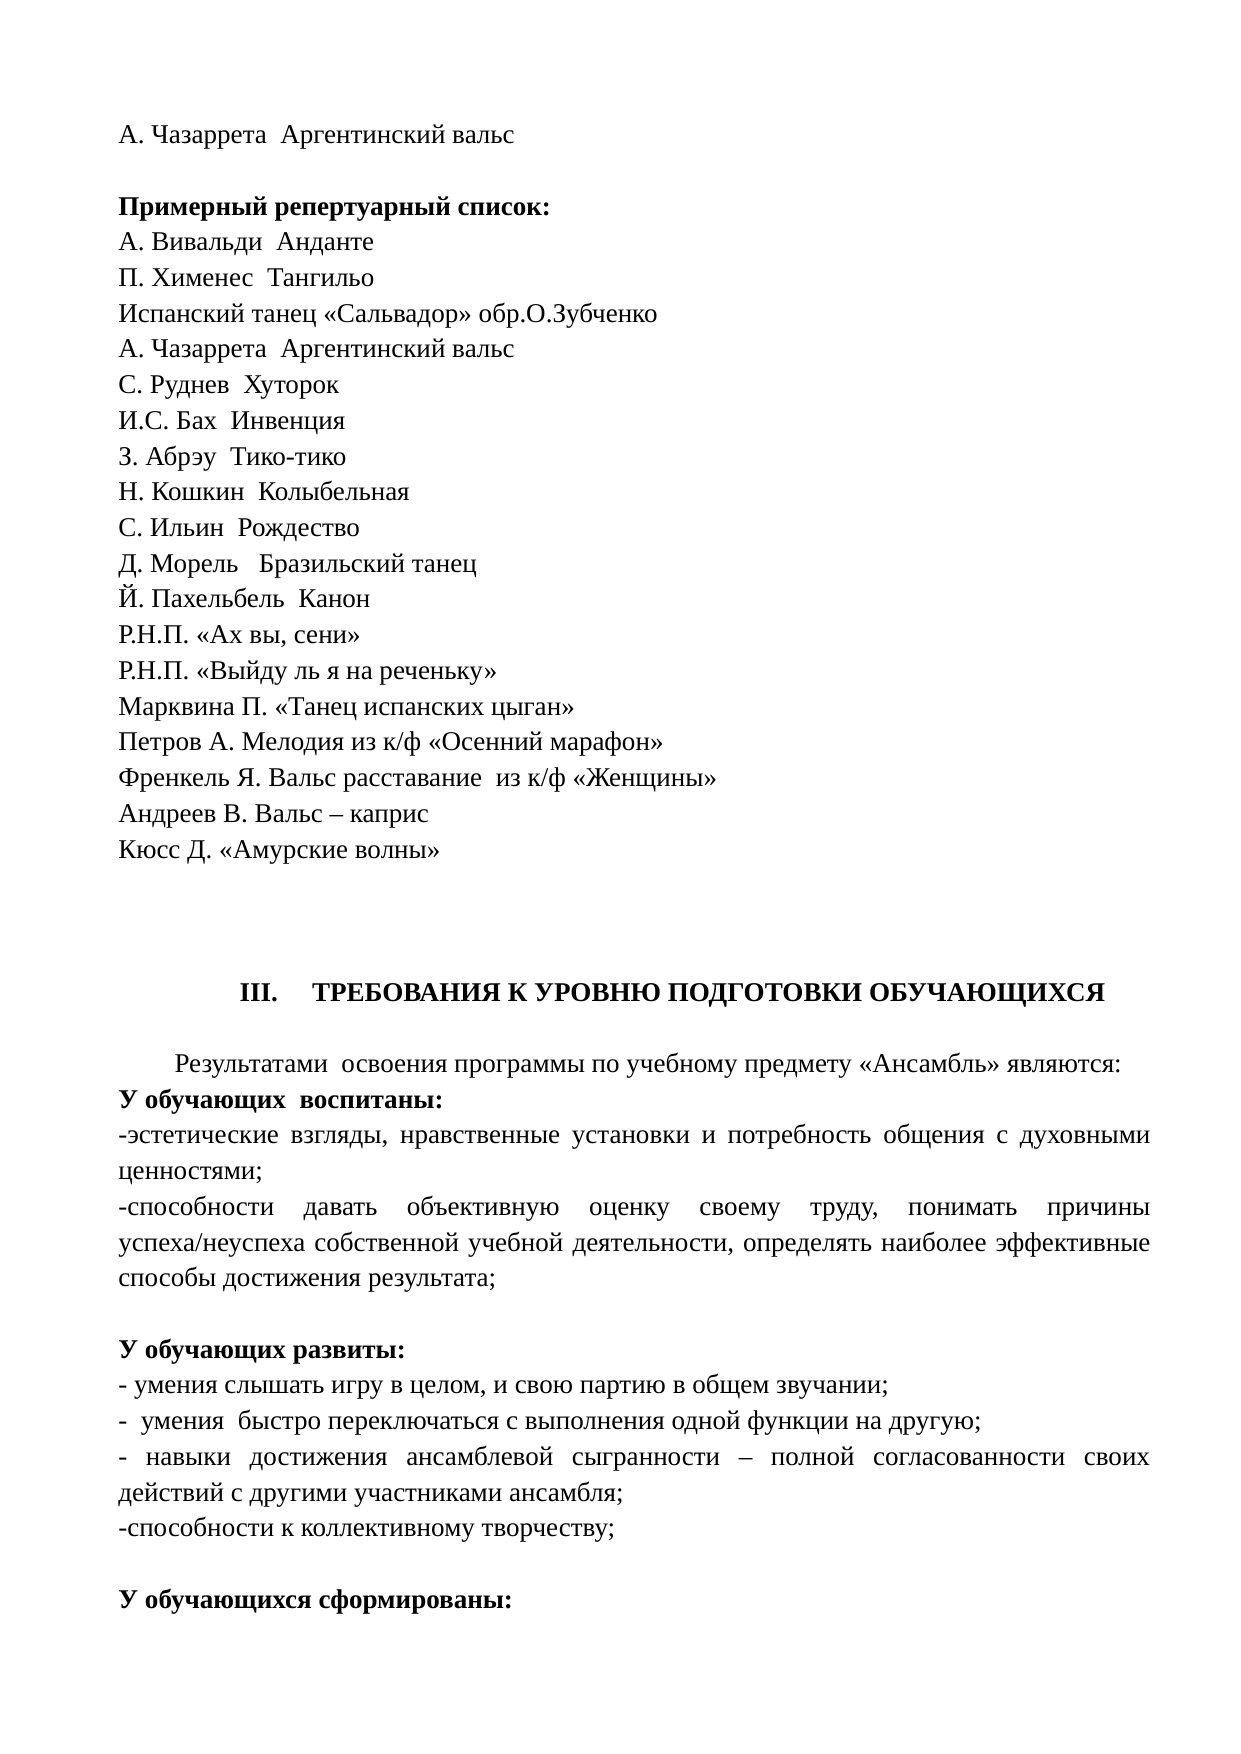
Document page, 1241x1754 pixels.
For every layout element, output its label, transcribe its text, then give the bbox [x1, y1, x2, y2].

text У обучающих воспитаны: [118, 1083, 1152, 1114]
text А. Вивальди Анданте [118, 225, 1152, 256]
text Испанский танец «Сальвадор» обр.О.Зубченко [118, 297, 1152, 328]
text - умения быстро переключаться с выполнения одной функции на другую; [118, 1404, 1152, 1436]
text С. Руднев Хуторок [118, 368, 1152, 399]
text Примерный репертуарный список: [118, 189, 1152, 221]
text Марквина П. «Танец испанских цыган» [118, 690, 1152, 721]
list ТРЕБОВАНИЯ К УРОВНЮ ПОДГОТОВКИ ОБУЧАЮЩИХСЯ [193, 976, 1152, 1007]
text Д. Морель Бразильский танец [118, 547, 1152, 578]
text Р.Н.П. «Ах вы, сени» [118, 618, 1152, 649]
text А. Чазаррета Аргентинский вальс [118, 332, 1152, 364]
text Френкель Я. Вальс расставание из к/ф «Женщины» [118, 761, 1152, 792]
text З. Абрэу Тико-тико [118, 440, 1152, 471]
text Н. Кошкин Колыбельная [118, 475, 1152, 507]
text -способности давать объективную оценку своему труду, понимать причины успеха/неуспеха собственной учебной деятельности, определять наиболее эффективные способы достижения результата; [118, 1190, 1152, 1293]
text - навыки достижения ансамблевой сыгранности – полной согласованности своих действий с другими участниками ансамбля; [118, 1440, 1152, 1507]
text - умения слышать игру в целом, и свою партию в общем звучании; [118, 1369, 1152, 1400]
text И.С. Бах Инвенция [118, 404, 1152, 435]
text -эстетические взгляды, нравственные установки и потребность общения с духовными ценностями; [118, 1118, 1152, 1185]
text Р.Н.П. «Выйду ль я на реченьку» [118, 654, 1152, 685]
text У обучающихся сформированы: [118, 1583, 1152, 1614]
text Петров А. Мелодия из к/ф «Осенний марафон» [118, 726, 1152, 757]
text П. Хименес Тангильо [118, 261, 1152, 292]
text Андреев В. Вальс – каприс [118, 797, 1152, 828]
text Й. Пахельбель Канон [118, 583, 1152, 614]
text Кюсс Д. «Амурские волны» [118, 833, 1152, 864]
text Результатами освоения программы по учебному предмету «Ансамбль» являются: [118, 1047, 1152, 1078]
text -способности к коллективному творчеству; [118, 1512, 1152, 1543]
text А. Чазаррета Аргентинский вальс [118, 118, 1152, 149]
text С. Ильин Рождество [118, 511, 1152, 542]
text У обучающих развиты: [118, 1333, 1152, 1364]
